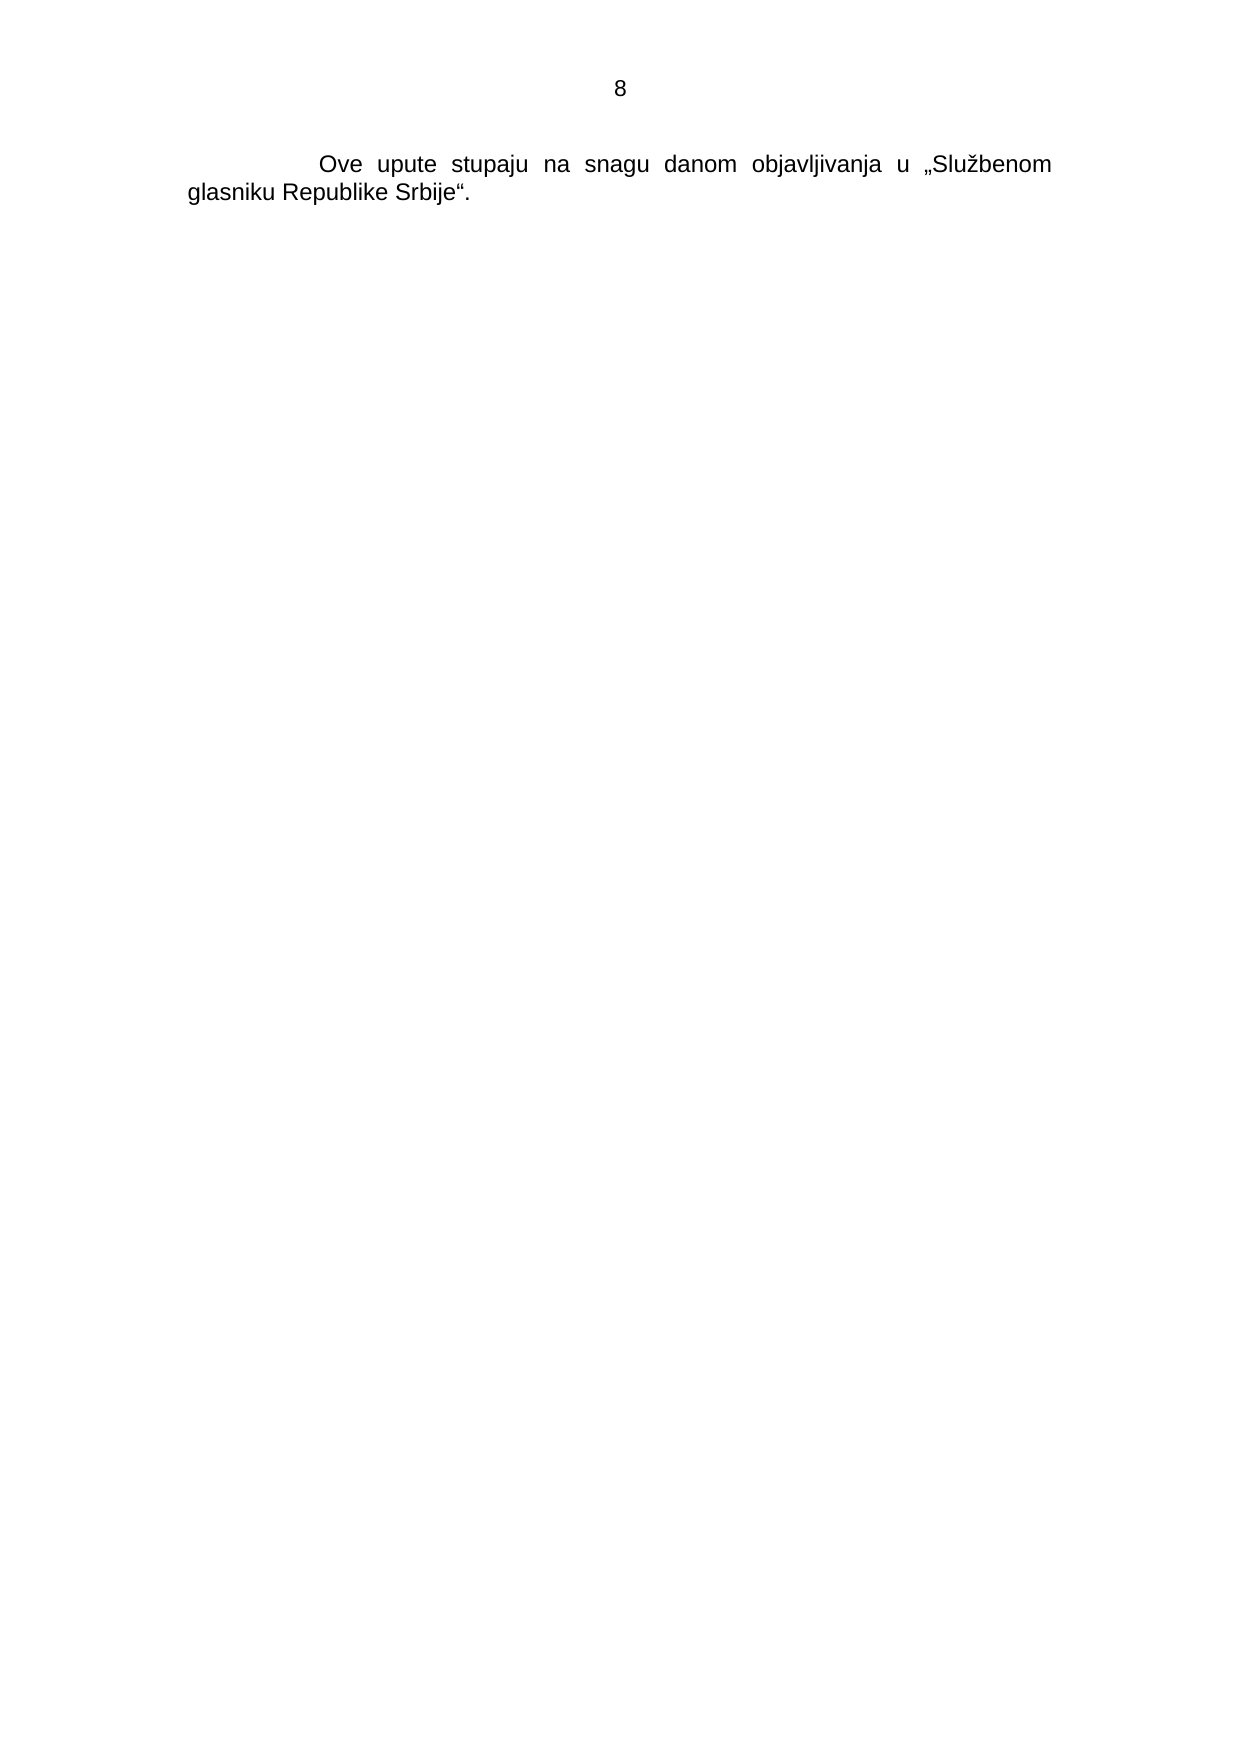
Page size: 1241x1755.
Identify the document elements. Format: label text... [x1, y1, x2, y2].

text Ove upute stupaju na snagu danom objavljivanja u „Službenom glasniku Republike Srbije“. [187, 150, 1053, 205]
